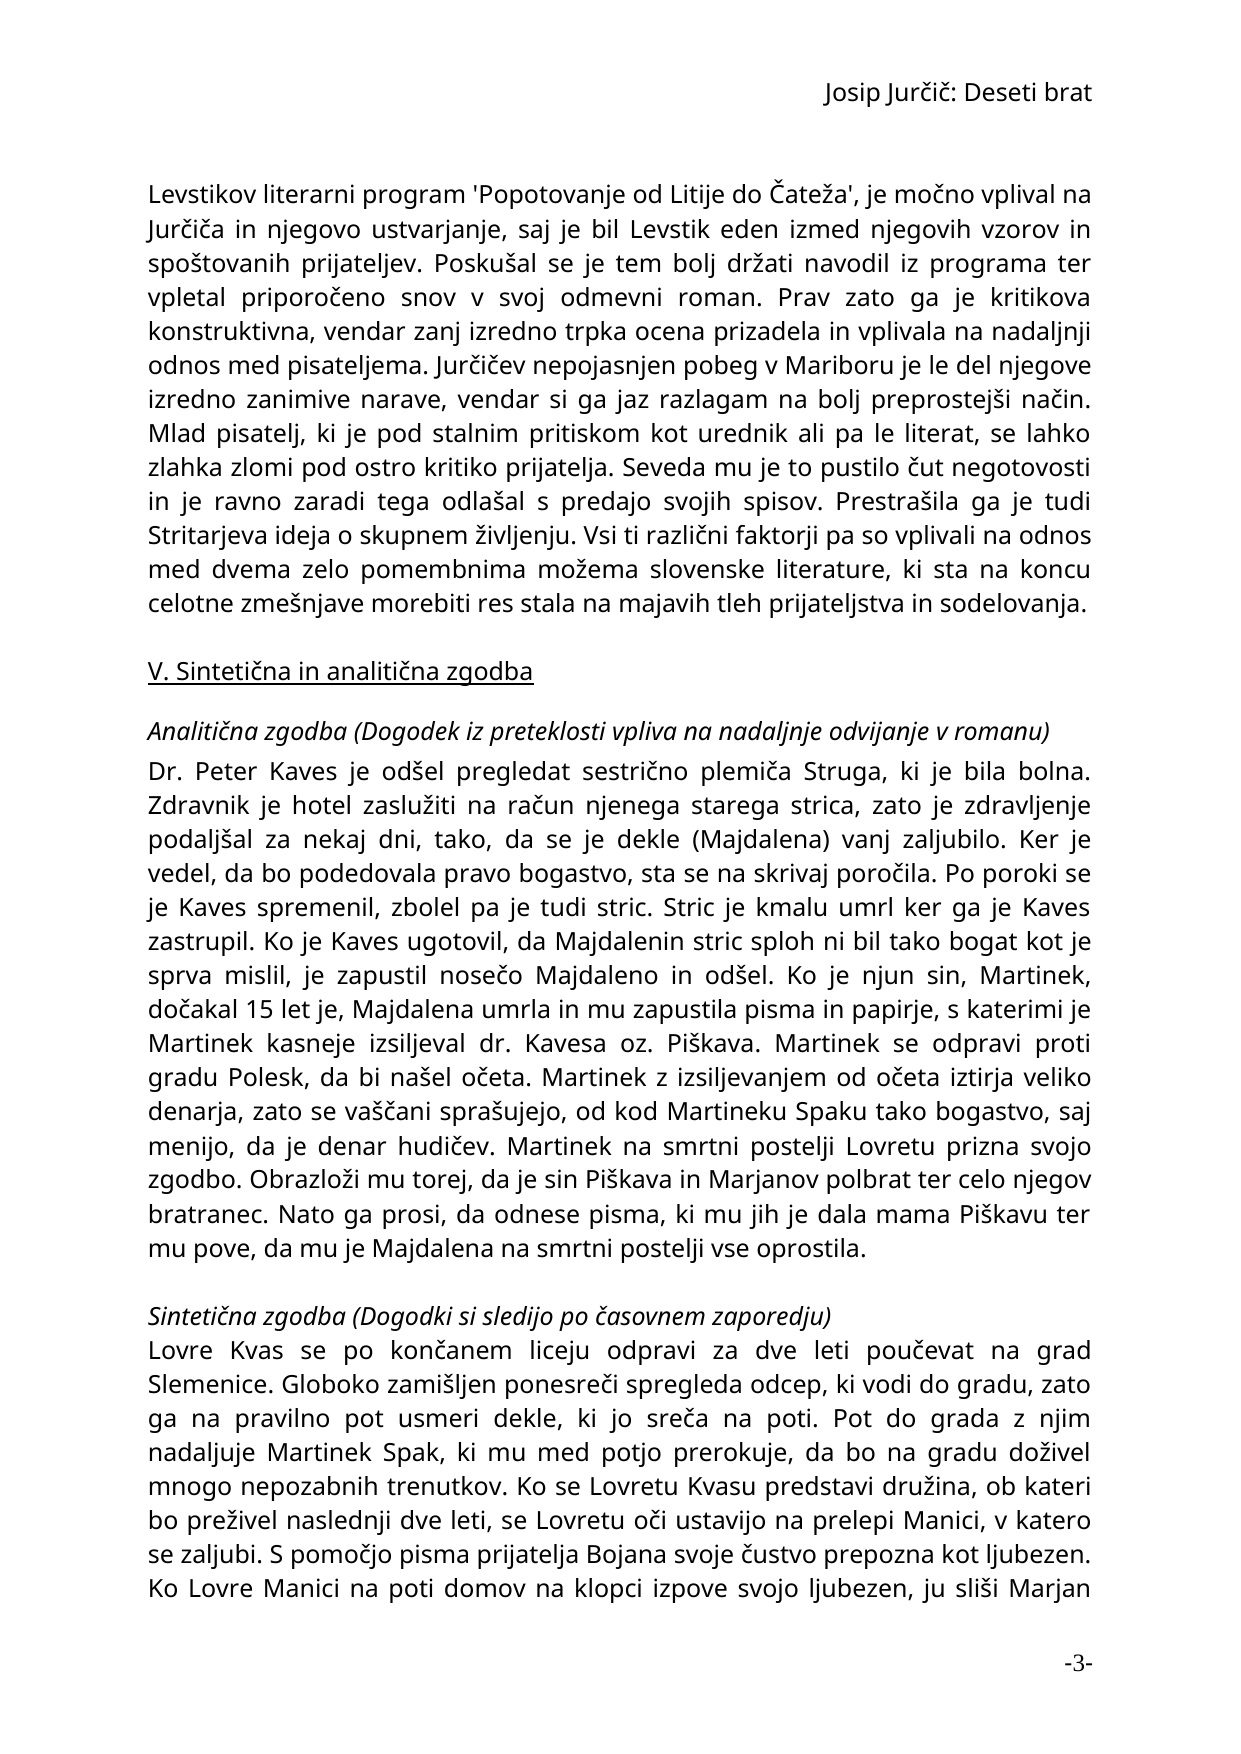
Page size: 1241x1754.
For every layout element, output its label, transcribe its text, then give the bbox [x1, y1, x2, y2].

text Sintetična zgodba (Dogodki si sledijo po časovnem zaporedju) [148, 1298, 1093, 1332]
text Dr. Peter Kaves je odšel pregledat sestrično plemiča Struga, ki je bila bolna. Zdravnik je hotel zaslužiti na račun njenega starega strica, zato je zdravljenje podaljšal za nekaj dni, tako, da se je dekle (Majdalena) vanj zaljubilo. Ker je vedel, da bo podedovala pravo bogastvo, sta se na skrivaj poročila. Po poroki se je Kaves spremenil, zbolel pa je tudi stric. Stric je kmalu umrl ker ga je Kaves zastrupil. Ko je Kaves ugotovil, da Majdalenin stric sploh ni bil tako bogat kot je sprva mislil, je zapustil nosečo Majdaleno in odšel. Ko je njun sin, Martinek, dočakal 15 let je, Majdalena umrla in mu zapustila pisma in papirje, s katerimi je Martinek kasneje izsiljeval dr. Kavesa oz. Piškava. Martinek se odpravi proti gradu Polesk, da bi našel očeta. Martinek z izsiljevanjem od očeta iztirja veliko denarja, zato se vaščani sprašujejo, od kod Martineku Spaku tako bogastvo, saj menijo, da je denar hudičev. Martinek na smrtni postelji Lovretu prizna svojo zgodbo. Obrazloži mu torej, da je sin Piškava in Marjanov polbrat ter celo njegov bratranec. Nato ga prosi, da odnese pisma, ki mu jih je dala mama Piškavu ter mu pove, da mu je Majdalena na smrtni postelji vse oprostila. [148, 753, 1093, 1264]
subtitle Analitična zgodba (Dogodek iz preteklosti vpliva na nadaljnje odvijanje v romanu) [148, 713, 1093, 747]
text V. Sintetična in analitična zgodba [148, 654, 1093, 688]
text Levstikov literarni program 'Popotovanje od Litije do Čateža', je močno vplival na Jurčiča in njegovo ustvarjanje, saj je bil Levstik eden izmed njegovih vzorov in spoštovanih prijateljev. Poskušal se je tem bolj držati navodil iz programa ter vpletal priporočeno snov v svoj odmevni roman. Prav zato ga je kritikova konstruktivna, vendar zanj izredno trpka ocena prizadela in vplivala na nadaljnji odnos med pisateljema. Jurčičev nepojasnjen pobeg v Mariboru je le del njegove izredno zanimive narave, vendar si ga jaz razlagam na bolj preprostejši način. Mlad pisatelj, ki je pod stalnim pritiskom kot urednik ali pa le literat, se lahko zlahka zlomi pod ostro kritiko prijatelja. Seveda mu je to pustilo čut negotovosti in je ravno zaradi tega odlašal s predajo svojih spisov. Prestrašila ga je tudi Stritarjeva ideja o skupnem življenju. Vsi ti različni faktorji pa so vplivali na odnos med dvema zelo pomembnima možema slovenske literature, ki sta na koncu celotne zmešnjave morebiti res stala na majavih tleh prijateljstva in sodelovanja. [148, 177, 1093, 620]
text Lovre Kvas se po končanem liceju odpravi za dve leti poučevat na grad Slemenice. Globoko zamišljen ponesreči spregleda odcep, ki vodi do gradu, zato ga na pravilno pot usmeri dekle, ki jo sreča na poti. Pot do grada z njim nadaljuje Martinek Spak, ki mu med potjo prerokuje, da bo na gradu doživel mnogo nepozabnih trenutkov. Ko se Lovretu Kvasu predstavi družina, ob kateri bo preživel naslednji dve leti, se Lovretu oči ustavijo na prelepi Manici, v katero se zaljubi. S pomočjo pisma prijatelja Bojana svoje čustvo prepozna kot ljubezen. Ko Lovre Manici na poti domov na klopci izpove svojo ljubezen, ju sliši Marjan [148, 1332, 1093, 1605]
